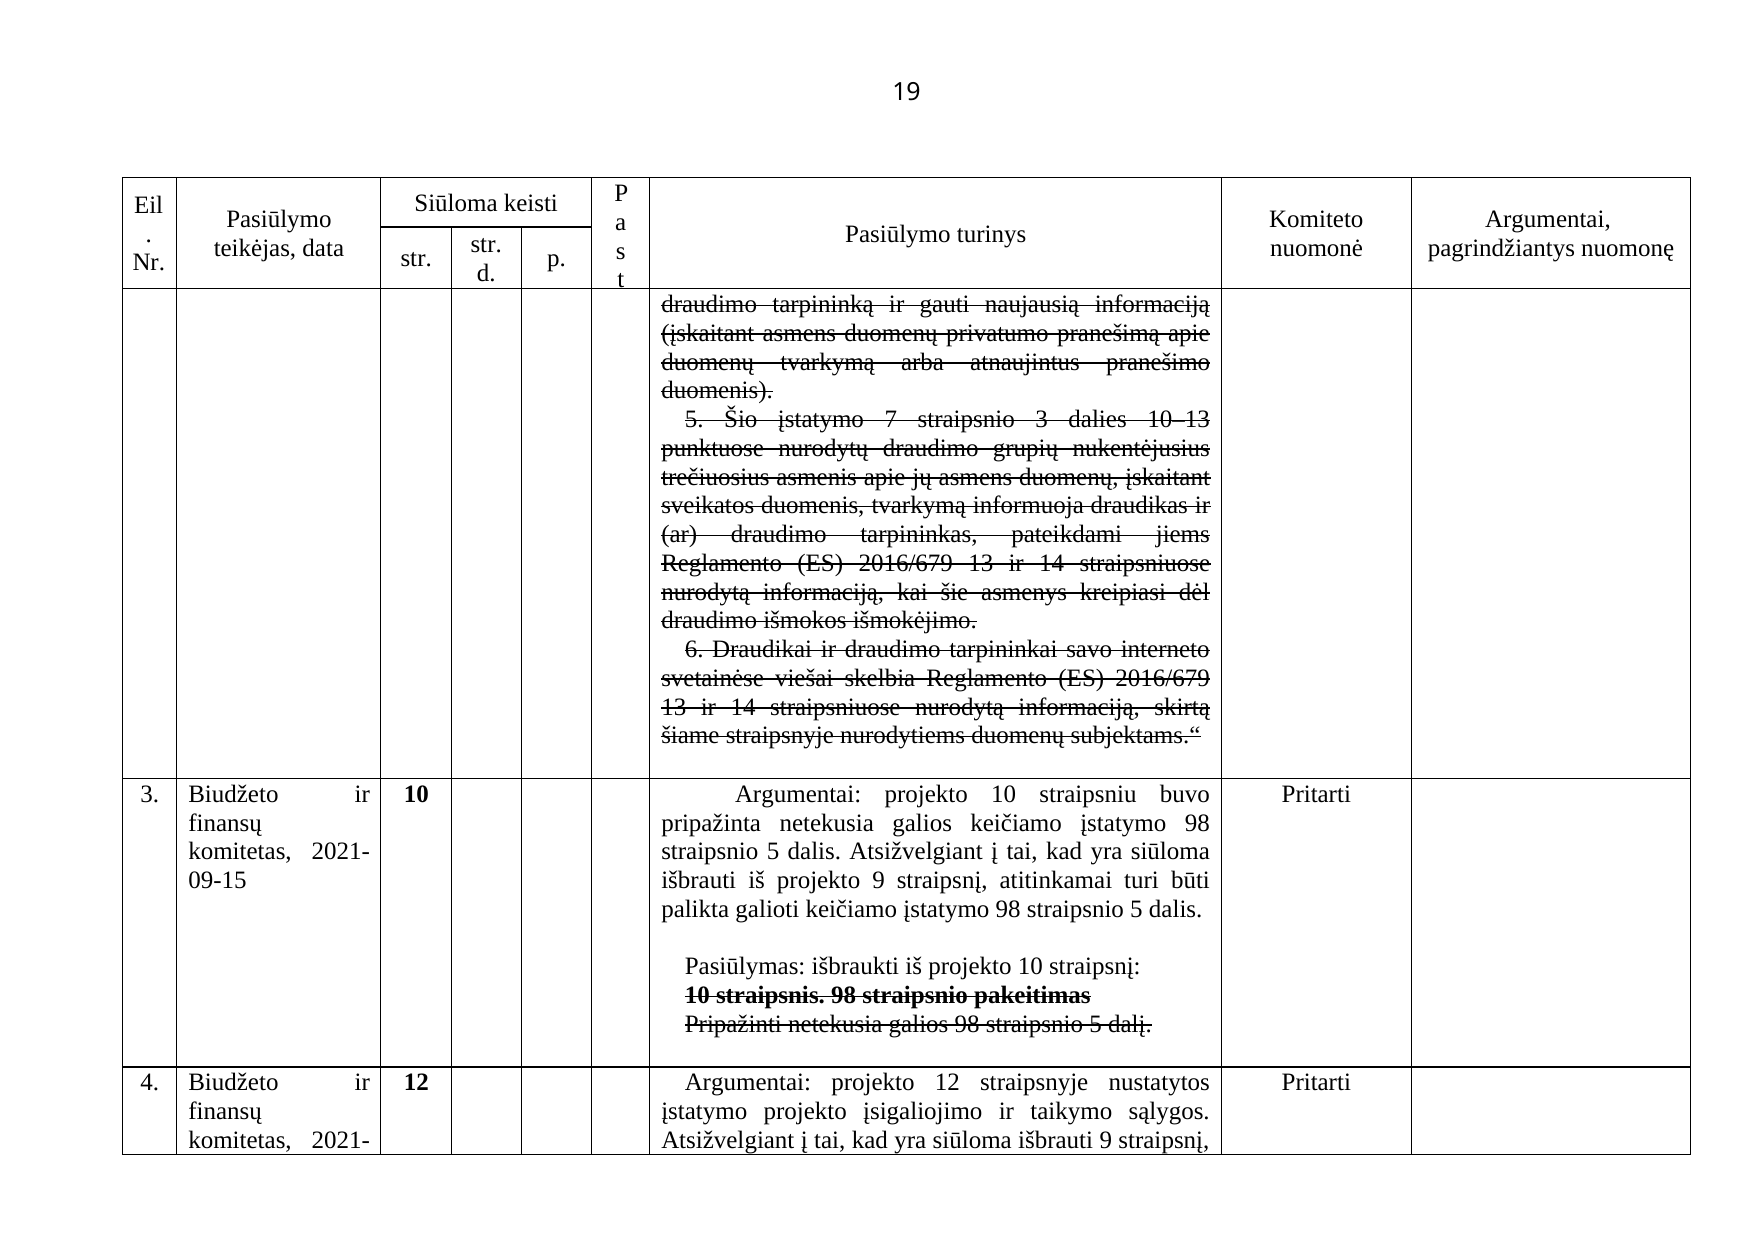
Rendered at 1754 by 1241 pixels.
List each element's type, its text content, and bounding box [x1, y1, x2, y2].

table_cell draudimo tarpininką ir gauti naujausią informaciją (įskaitant asmens duomenų privatumo pranešimą apie duomenų tvarkymą arba atnaujintus pranešimo duomenis). 5. Šio įstatymo 7 straipsnio 3 dalies 10–13 punktuose nurodytų draudimo grupių nukentėjusius trečiuosius asmenis apie jų asmens duomenų, įskaitant sveikatos duomenis, tvarkymą informuoja draudikas ir (ar) draudimo tarpininkas, pateikdami jiems Reglamento (ES) 2016/679 13 ir 14 straipsniuose nurodytą informaciją, kai šie asmenys kreipiasi dėl draudimo išmokos išmokėjimo. 6. Draudikai ir draudimo tarpininkai savo interneto svetainėse viešai skelbia Reglamento (ES) 2016/679 13 ir 14 straipsniuose nurodytą informaciją, skirtą šiame straipsnyje nurodytiems duomenų subjektams.“ [650, 289, 1221, 778]
table_cell [522, 1068, 591, 1154]
table_header Siūloma keisti [381, 178, 591, 226]
table_header Pasiūlymo teikėjas, data [177, 178, 380, 288]
table_cell 10 [381, 779, 451, 1066]
table_cell [522, 289, 591, 778]
table_cell [592, 779, 649, 1066]
table_cell 12 [381, 1068, 451, 1154]
table_cell Argumentai: projekto 10 straipsniu buvo pripažinta netekusia galios keičiamo įstatymo 98 straipsnio 5 dalis. Atsižvelgiant į tai, kad yra siūloma išbrauti iš projekto 9 straipsnį, atitinkamai turi būti palikta galioti keičiamo įstatymo 98 straipsnio 5 dalis. Pasiūlymas: išbraukti iš projekto 10 straipsnį: 10 straipsnis. 98 straipsnio pakeitimas Pripažinti netekusia galios 98 straipsnio 5 dalį. [650, 779, 1221, 1066]
table_cell [381, 289, 451, 778]
table_header Komiteto nuomonė [1222, 178, 1411, 288]
table_cell 4. [123, 1068, 176, 1154]
table_cell [177, 289, 380, 778]
table_cell [592, 1068, 649, 1154]
table_cell [123, 289, 176, 778]
table_cell [1412, 289, 1690, 778]
table_header Eil. Nr. [123, 178, 176, 288]
table_cell [452, 779, 521, 1066]
table_cell str. d. [452, 228, 521, 288]
table_header Argumentai, pagrindžiantys nuomonę [1412, 178, 1690, 288]
table_cell Pritarti [1222, 779, 1411, 1066]
table_cell Argumentai: projekto 12 straipsnyje nustatytos įstatymo projekto įsigaliojimo ir taikymo sąlygos. Atsižvelgiant į tai, kad yra siūloma išbrauti 9 straipsnį, [650, 1068, 1221, 1154]
table_cell 3. [123, 779, 176, 1066]
table_cell [522, 779, 591, 1066]
table_cell [1412, 1068, 1690, 1154]
table_cell Biudžeto ir finansų komitetas, 2021- [177, 1068, 380, 1154]
table_header Pastabos [592, 178, 649, 288]
table_cell [1412, 779, 1690, 1066]
table_header Pasiūlymo turinys [650, 178, 1221, 288]
table_cell [452, 289, 521, 778]
table_cell Pritarti [1222, 1068, 1411, 1154]
table_cell Biudžeto ir finansų komitetas, 2021-09-15 [177, 779, 380, 1066]
table_cell [592, 289, 649, 778]
table_cell [452, 1068, 521, 1154]
table_cell str. [381, 228, 451, 288]
table_cell [1222, 289, 1411, 778]
table_cell p. [522, 228, 591, 288]
